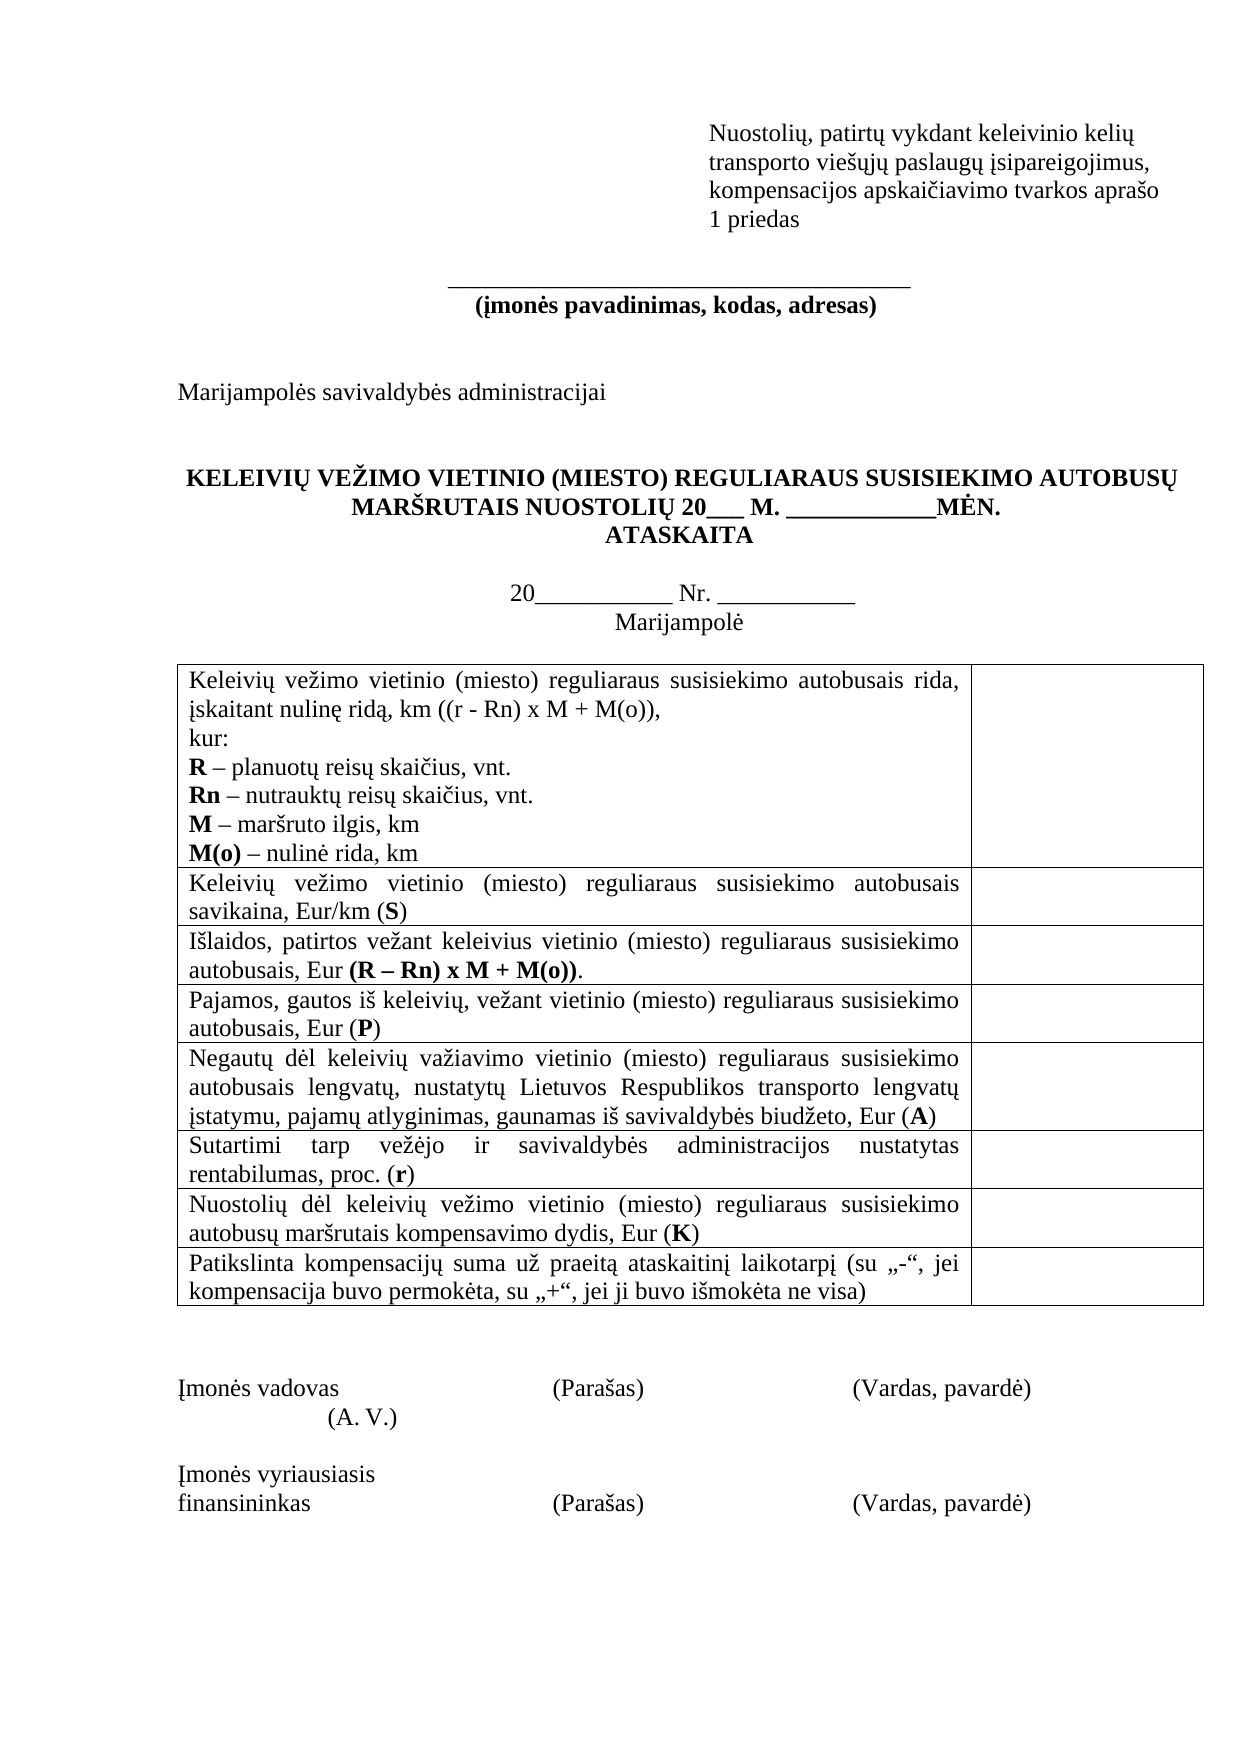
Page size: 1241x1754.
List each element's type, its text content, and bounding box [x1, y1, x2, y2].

text Įmonės vadovas (Parašas) (Vardas, pavardė) [177, 1373, 1181, 1402]
table_cell Negautų dėl keleivių važiavimo vietinio (miesto) reguliaraus susisiekimo autobusais lengvatų, nustatytų Lietuvos Respublikos transporto lengvatų įstatymu, pajamų atlyginimas, gaunamas iš savivaldybės biudžeto, Eur (A) [178, 1043, 971, 1129]
text finansininkas (Parašas) (Vardas, pavardė) [177, 1488, 1181, 1517]
text Marijampolė [177, 607, 1181, 636]
text Nuostolių, patirtų vykdant keleivinio kelių transporto viešųjų paslaugų įsipareigojimus, [709, 118, 1181, 176]
table_header Keleivių vežimo vietinio (miesto) reguliaraus susisiekimo autobusais rida, įskaitant nulinę ridą, km ((r - Rn) x M + M(o)), kur: R – planuotų reisų skaičius, vnt. Rn – nutrauktų reisų skaičius, vnt. M – maršruto ilgis, km M(o) – nulinė rida, km [178, 665, 971, 867]
table_cell Patikslinta kompensacijų suma už praeitą ataskaitinį laikotarpį (su „-“, jei kompensacija buvo permokėta, su „+“, jei ji buvo išmokėta ne visa) [178, 1248, 971, 1305]
table_cell [972, 1131, 1203, 1188]
text kompensacijos apskaičiavimo tvarkos aprašo [709, 176, 1181, 204]
table_cell [972, 985, 1203, 1042]
table_header [972, 665, 1203, 867]
text 20___________ Nr. ___________ [177, 578, 1181, 607]
text Įmonės vyriausiasis [177, 1459, 1181, 1488]
table_cell Išlaidos, patirtos vežant keleivius vietinio (miesto) reguliaraus susisiekimo autobusais, Eur (R – Rn) x M + M(o)). [178, 926, 971, 984]
text (įmonės pavadinimas, kodas, adresas) [177, 291, 1181, 319]
table_cell [972, 1189, 1203, 1247]
text ATASKAITA [177, 521, 1181, 549]
table_cell Nuostolių dėl keleivių vežimo vietinio (miesto) reguliaraus susisiekimo autobusų maršrutais kompensavimo dydis, Eur (K) [178, 1189, 971, 1247]
text 1 priedas [709, 204, 1181, 233]
table_cell Sutartimi tarp vežėjo ir savivaldybės administracijos nustatytas rentabilumas, proc. (r) [178, 1131, 971, 1188]
text KELEIVIŲ VEŽIMO VIETINIO (MIESTO) REGULIARAUS SUSISIEKIMO AUTOBUSŲ MARŠRUTAIS NUOSTOLIŲ 20___ M. ____________MĖN. [177, 463, 1181, 521]
table_cell Keleivių vežimo vietinio (miesto) reguliaraus susisiekimo autobusais savikaina, Eur/km (S) [178, 868, 971, 925]
table_cell Pajamos, gautos iš keleivių, vežant vietinio (miesto) reguliaraus susisiekimo autobusais, Eur (P) [178, 985, 971, 1042]
table_cell [972, 1248, 1203, 1305]
table_cell [972, 926, 1203, 984]
table_cell [972, 1043, 1203, 1129]
table_cell [972, 868, 1203, 925]
text (A. V.) [327, 1402, 1181, 1431]
text _____________________________________ [177, 262, 1181, 291]
text Marijampolės savivaldybės administracijai [177, 377, 1181, 406]
